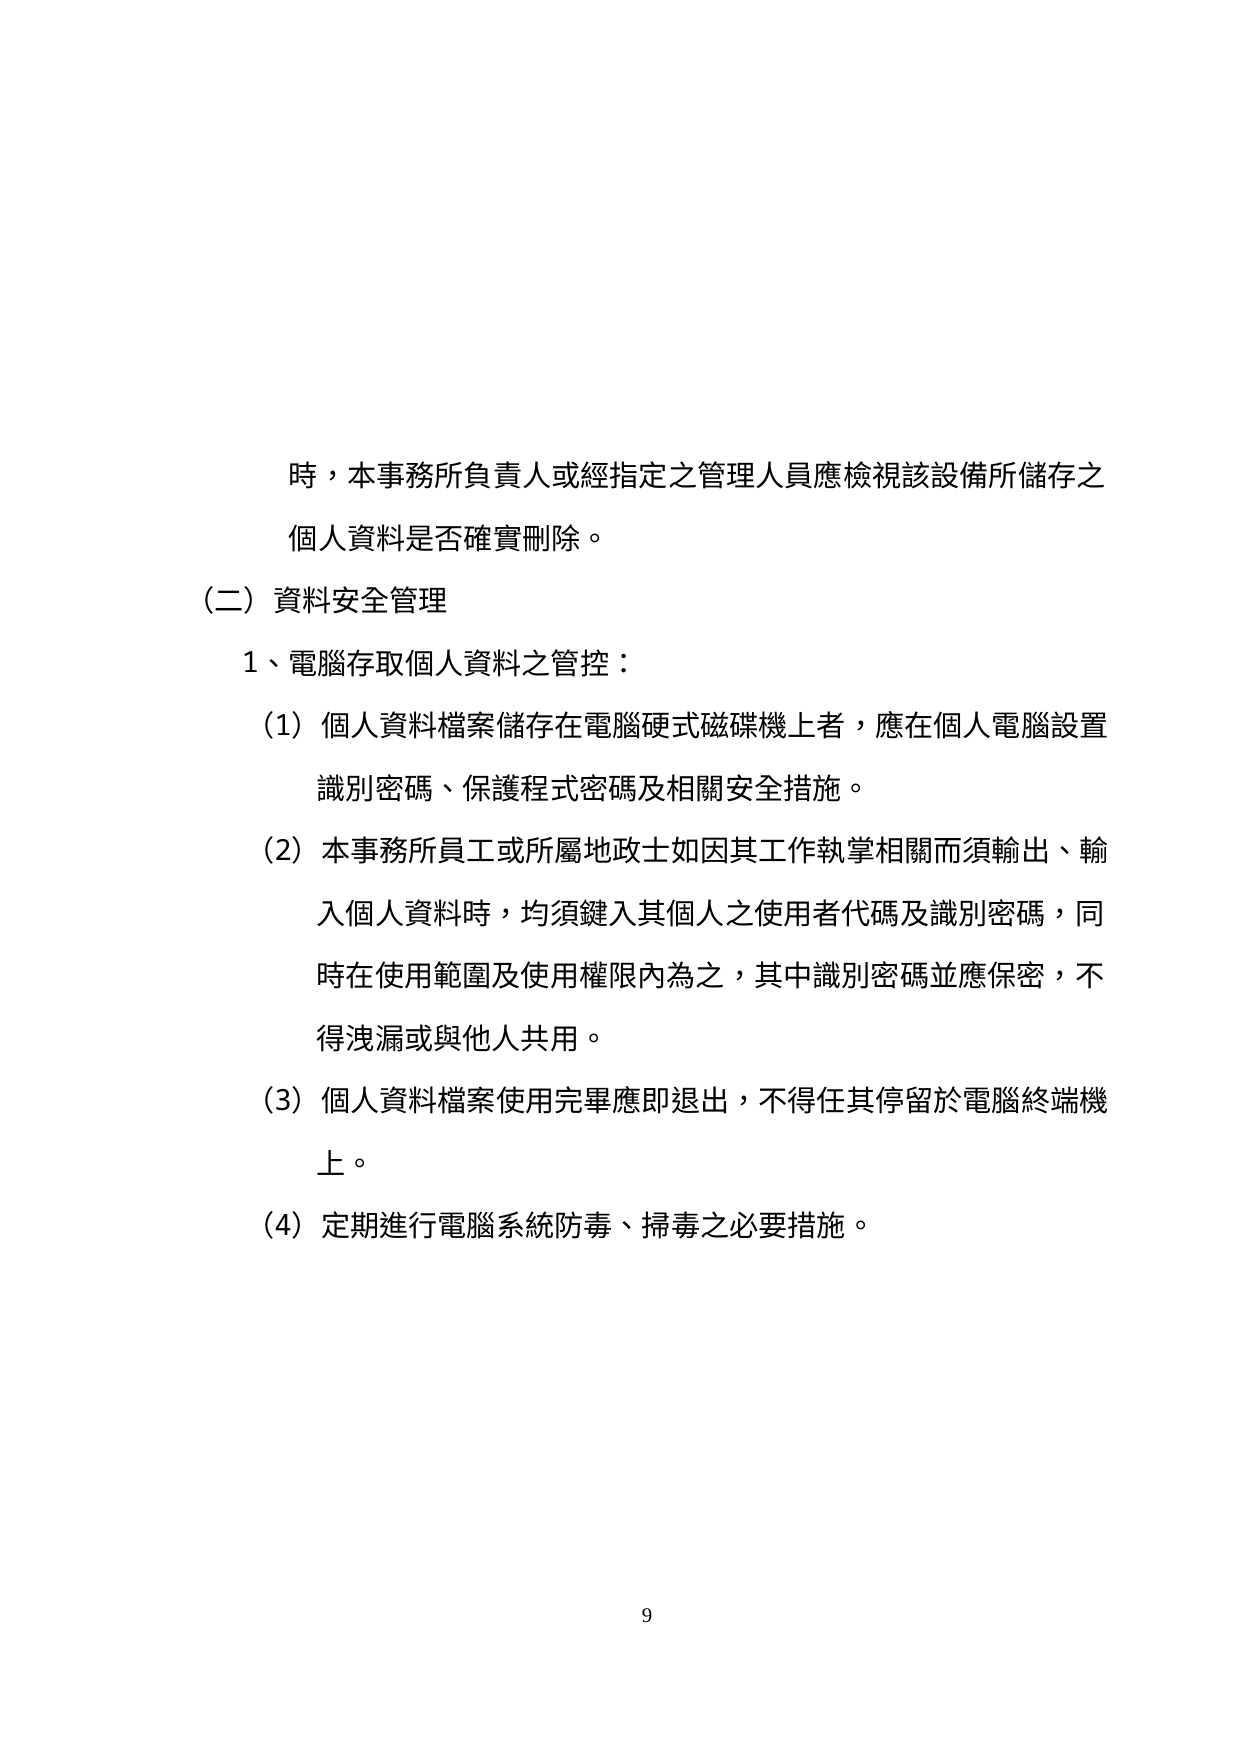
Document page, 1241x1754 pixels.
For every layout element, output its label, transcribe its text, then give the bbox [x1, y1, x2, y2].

text （二）資料安全管理 [185, 557, 1125, 620]
text 1、電腦存取個人資料之管控： [241, 620, 1125, 682]
text 時，本事務所負責人或經指定之管理人員應檢視該設備所儲存之個人資料是否確實刪除。 [241, 432, 1125, 557]
text （3）個人資料檔案使用完畢應即退出，不得任其停留於電腦終端機上。 [245, 1057, 1125, 1182]
text （4）定期進行電腦系統防毒、掃毒之必要措施。 [245, 1182, 1125, 1245]
text （2）本事務所員工或所屬地政士如因其工作執掌相關而須輸出、輸入個人資料時，均須鍵入其個人之使用者代碼及識別密碼，同時在使用範圍及使用權限內為之，其中識別密碼並應保密，不得洩漏或與他人共用。 [245, 807, 1125, 1057]
text （1）個人資料檔案儲存在電腦硬式磁碟機上者，應在個人電腦設置識別密碼、保護程式密碼及相關安全措施。 [245, 682, 1125, 807]
